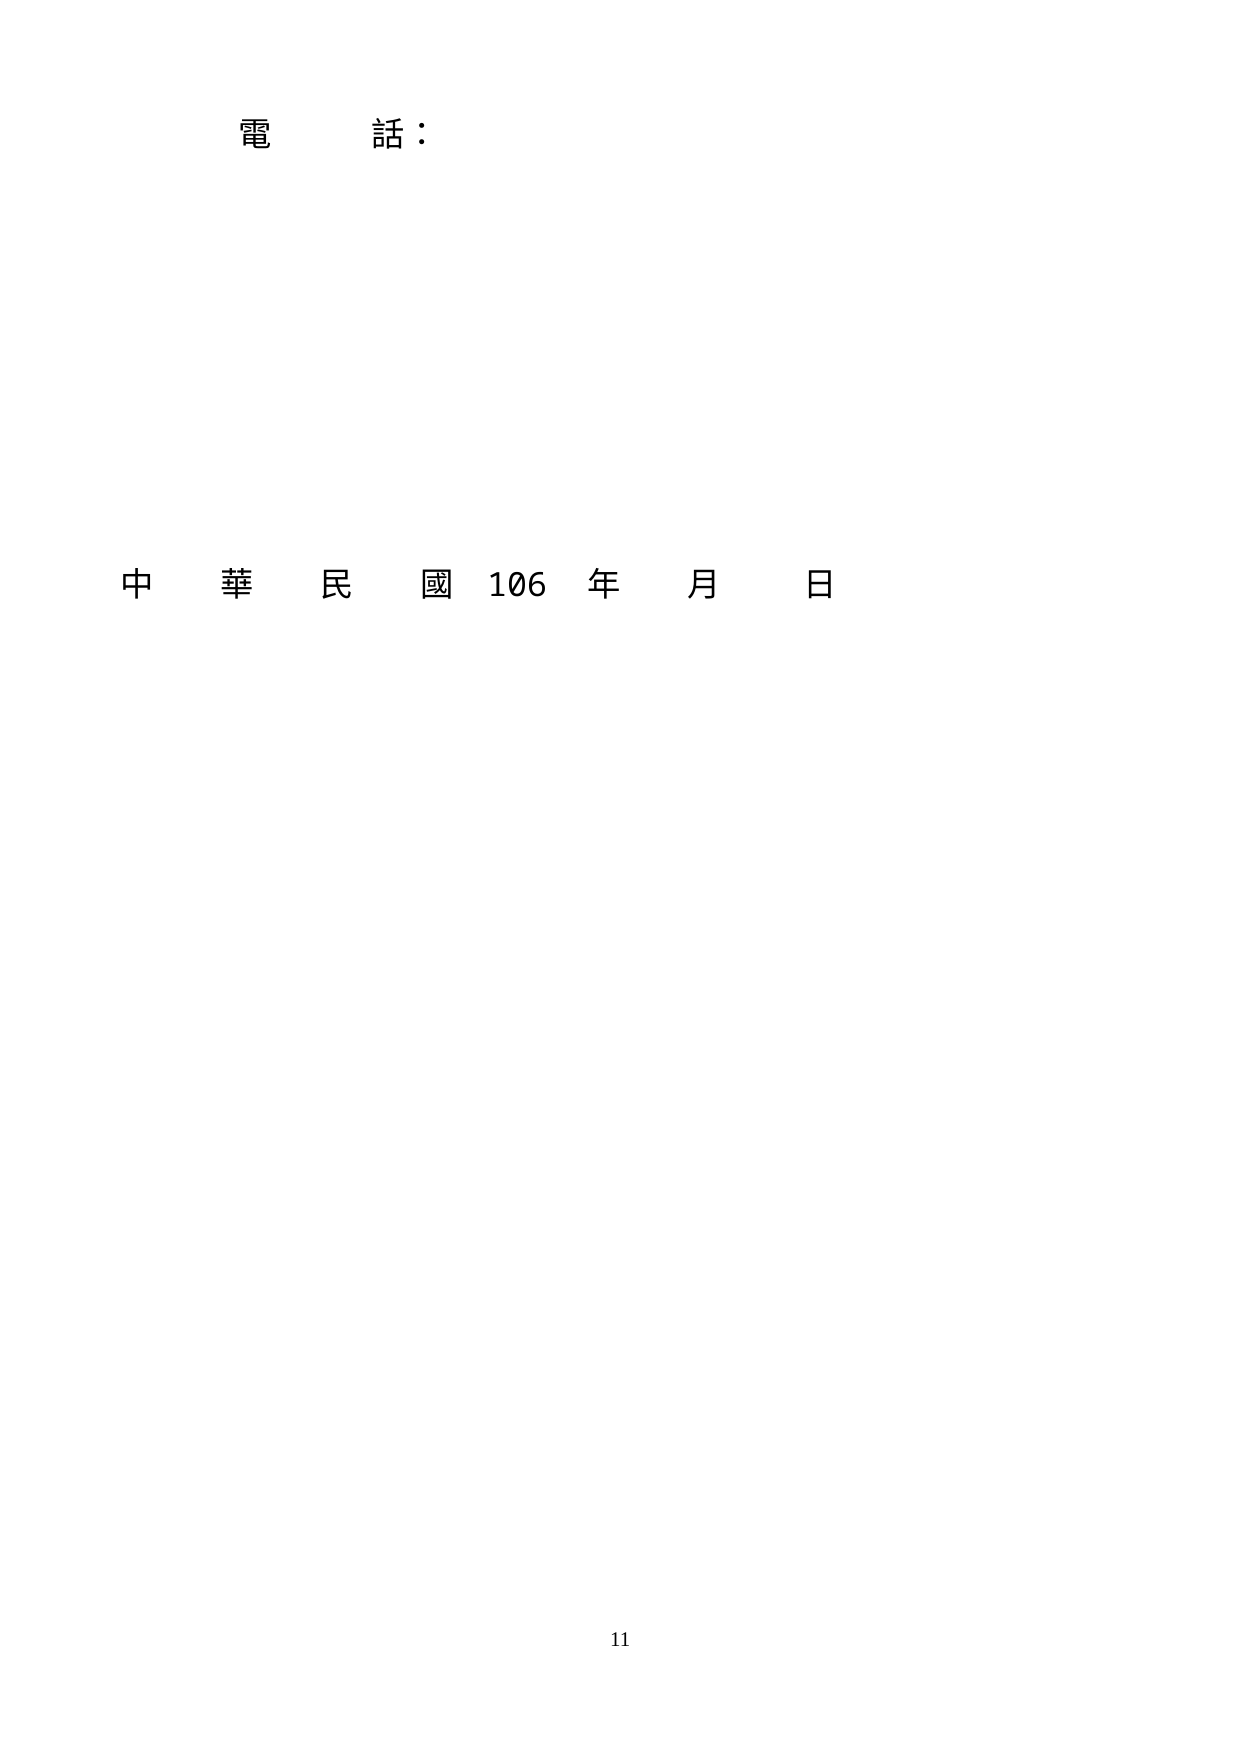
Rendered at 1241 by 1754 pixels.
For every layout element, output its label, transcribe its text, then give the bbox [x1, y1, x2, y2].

text 電 話： [238, 108, 1120, 156]
text 中 華 民 國 106 年 月 日 [120, 558, 1120, 606]
